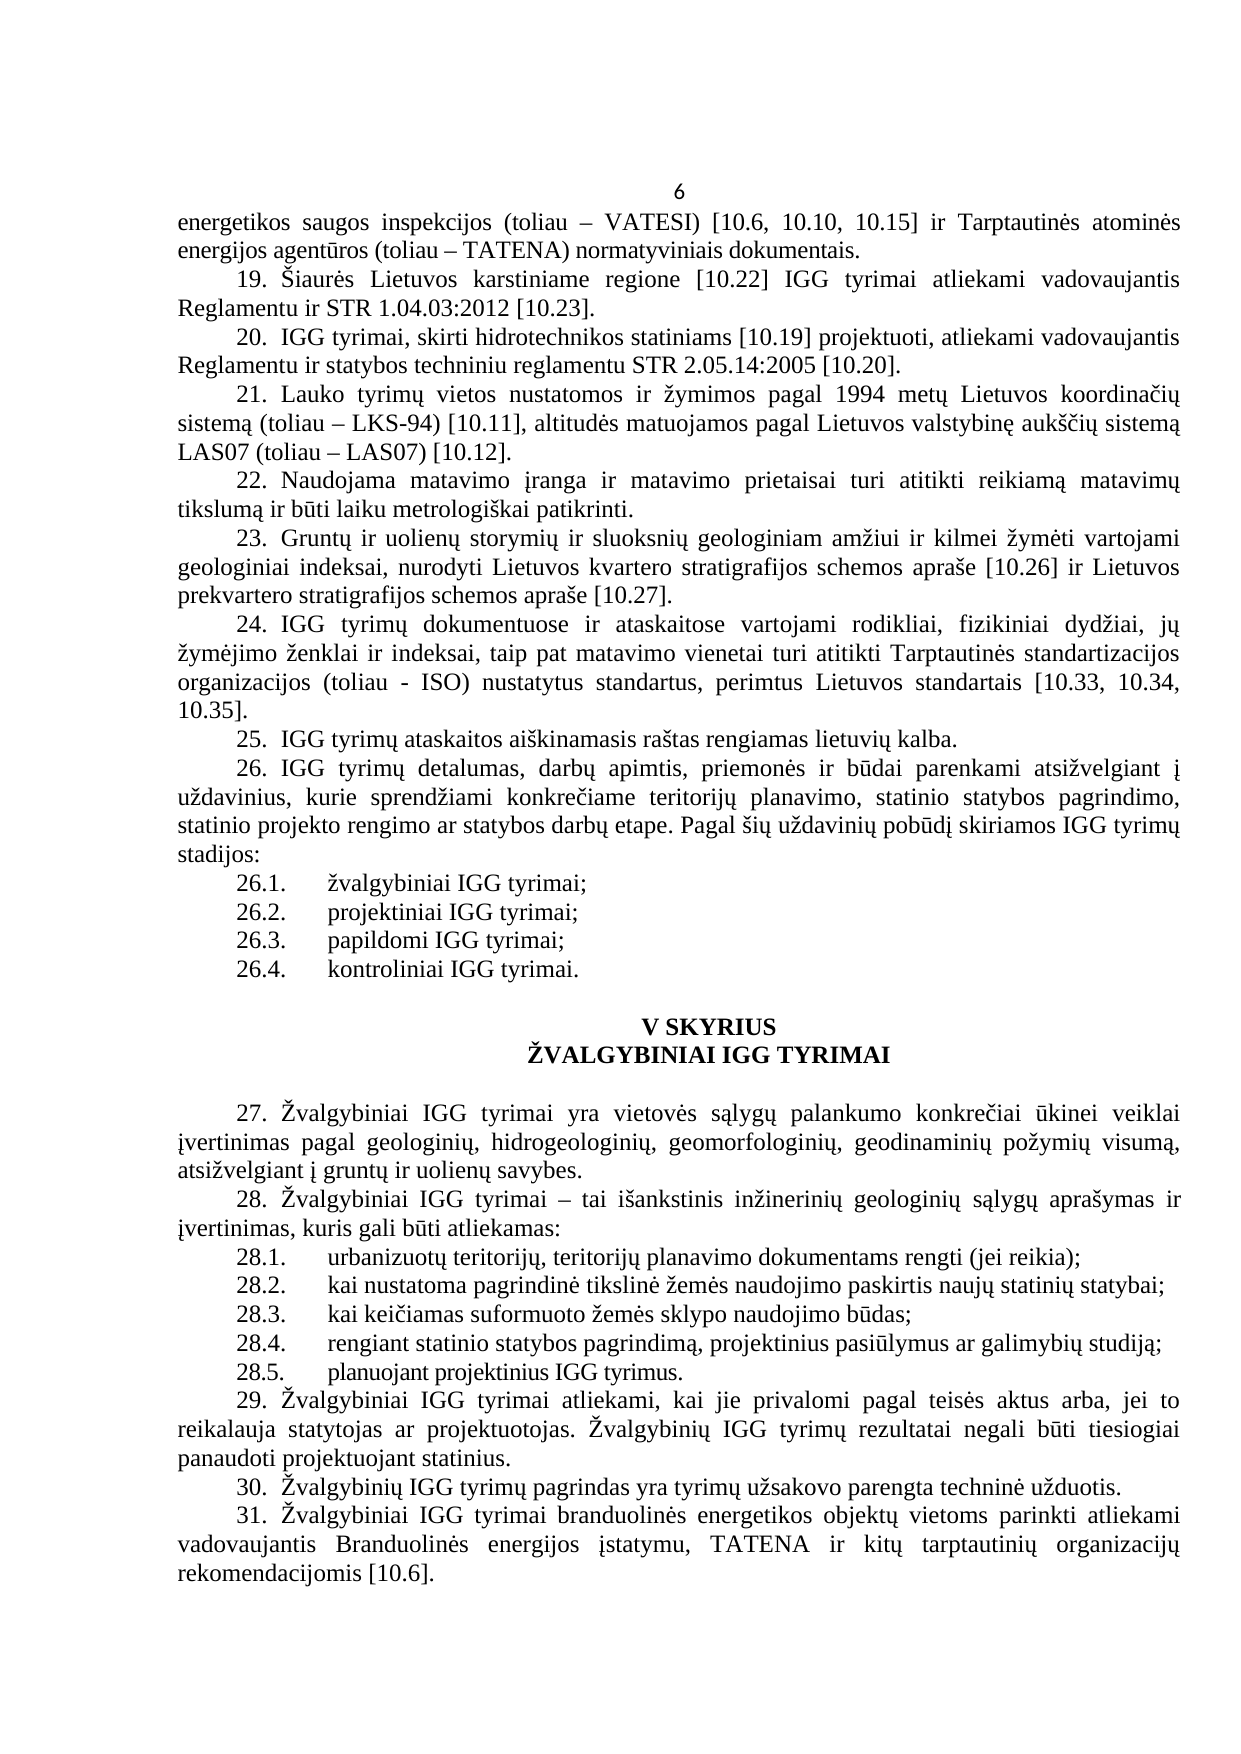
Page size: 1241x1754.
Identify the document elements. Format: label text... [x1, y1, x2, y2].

text 28. Žvalgybiniai IGG tyrimai – tai išankstinis inžinerinių geologinių sąlygų aprašymas ir įvertinimas, kuris gali būti atliekamas: [177, 1184, 1181, 1242]
text 28.5. planuojant projektinius IGG tyrimus. [177, 1357, 1181, 1385]
text 28.4. rengiant statinio statybos pagrindimą, projektinius pasiūlymus ar galimybių studiją; [177, 1328, 1181, 1357]
text 20. IGG tyrimai, skirti hidrotechnikos statiniams [10.19] projektuoti, atliekami vadovaujantis Reglamentu ir statybos techniniu reglamentu STR 2.05.14:2005 [10.20]. [177, 322, 1181, 379]
text 25. IGG tyrimų ataskaitos aiškinamasis raštas rengiamas lietuvių kalba. [177, 724, 1181, 753]
text 27. Žvalgybiniai IGG tyrimai yra vietovės sąlygų palankumo konkrečiai ūkinei veiklai įvertinimas pagal geologinių, hidrogeologinių, geomorfologinių, geodinaminių požymių visumą, atsižvelgiant į gruntų ir uolienų savybes. [177, 1098, 1181, 1184]
text 22. Naudojama matavimo įranga ir matavimo prietaisai turi atitikti reikiamą matavimų tikslumą ir būti laiku metrologiškai patikrinti. [177, 465, 1181, 523]
text 19. Šiaurės Lietuvos karstiniame regione [10.22] IGG tyrimai atliekami vadovaujantis Reglamentu ir STR 1.04.03:2012 [10.23]. [177, 264, 1181, 322]
text 21. Lauko tyrimų vietos nustatomos ir žymimos pagal 1994 metų Lietuvos koordinačių sistemą (toliau – LKS-94) [10.11], altitudės matuojamos pagal Lietuvos valstybinę aukščių sistemą LAS07 (toliau – LAS07) [10.12]. [177, 379, 1181, 465]
text 26.4. kontroliniai IGG tyrimai. [177, 954, 1181, 983]
text 26. IGG tyrimų detalumas, darbų apimtis, priemonės ir būdai parenkami atsižvelgiant į uždavinius, kurie sprendžiami konkrečiame teritorijų planavimo, statinio statybos pagrindimo, statinio projekto rengimo ar statybos darbų etape. Pagal šių uždavinių pobūdį skiriamos IGG tyrimų stadijos: [177, 753, 1181, 868]
text 28.3. kai keičiamas suformuoto žemės sklypo naudojimo būdas; [177, 1299, 1181, 1328]
text 26.2. projektiniai IGG tyrimai; [177, 897, 1181, 925]
text 29. Žvalgybiniai IGG tyrimai atliekami, kai jie privalomi pagal teisės aktus arba, jei to reikalauja statytojas ar projektuotojas. Žvalgybinių IGG tyrimų rezultatai negali būti tiesiogiai panaudoti projektuojant statinius. [177, 1385, 1181, 1472]
text 26.3. papildomi IGG tyrimai; [177, 925, 1181, 954]
text 24. IGG tyrimų dokumentuose ir ataskaitose vartojami rodikliai, fizikiniai dydžiai, jų žymėjimo ženklai ir indeksai, taip pat matavimo vienetai turi atitikti Tarptautinės standartizacijos organizacijos (toliau - ISO) nustatytus standartus, perimtus Lietuvos standartais [10.33, 10.34, 10.35]. [177, 609, 1181, 724]
text 28.1. urbanizuotų teritorijų, teritorijų planavimo dokumentams rengti (jei reikia); [177, 1242, 1181, 1270]
text V SKYRIUS [236, 1012, 1181, 1040]
text energetikos saugos inspekcijos (toliau – VATESI) [10.6, 10.10, 10.15] ir Tarptautinės atominės energijos agentūros (toliau – TATENA) normatyviniais dokumentais. [177, 207, 1181, 264]
text 26.1. žvalgybiniai IGG tyrimai; [177, 868, 1181, 897]
text ŽVALGYBINIAI IGG TYRIMAI [236, 1040, 1181, 1069]
text 31. Žvalgybiniai IGG tyrimai branduolinės energetikos objektų vietoms parinkti atliekami vadovaujantis Branduolinės energijos įstatymu, TATENA ir kitų tarptautinių organizacijų rekomendacijomis [10.6]. [177, 1500, 1181, 1587]
text 28.2. kai nustatoma pagrindinė tikslinė žemės naudojimo paskirtis naujų statinių statybai; [177, 1270, 1181, 1299]
text 30. Žvalgybinių IGG tyrimų pagrindas yra tyrimų užsakovo parengta techninė užduotis. [177, 1472, 1181, 1500]
text 23. Gruntų ir uolienų storymių ir sluoksnių geologiniam amžiui ir kilmei žymėti vartojami geologiniai indeksai, nurodyti Lietuvos kvartero stratigrafijos schemos apraše [10.26] ir Lietuvos prekvartero stratigrafijos schemos apraše [10.27]. [177, 523, 1181, 609]
